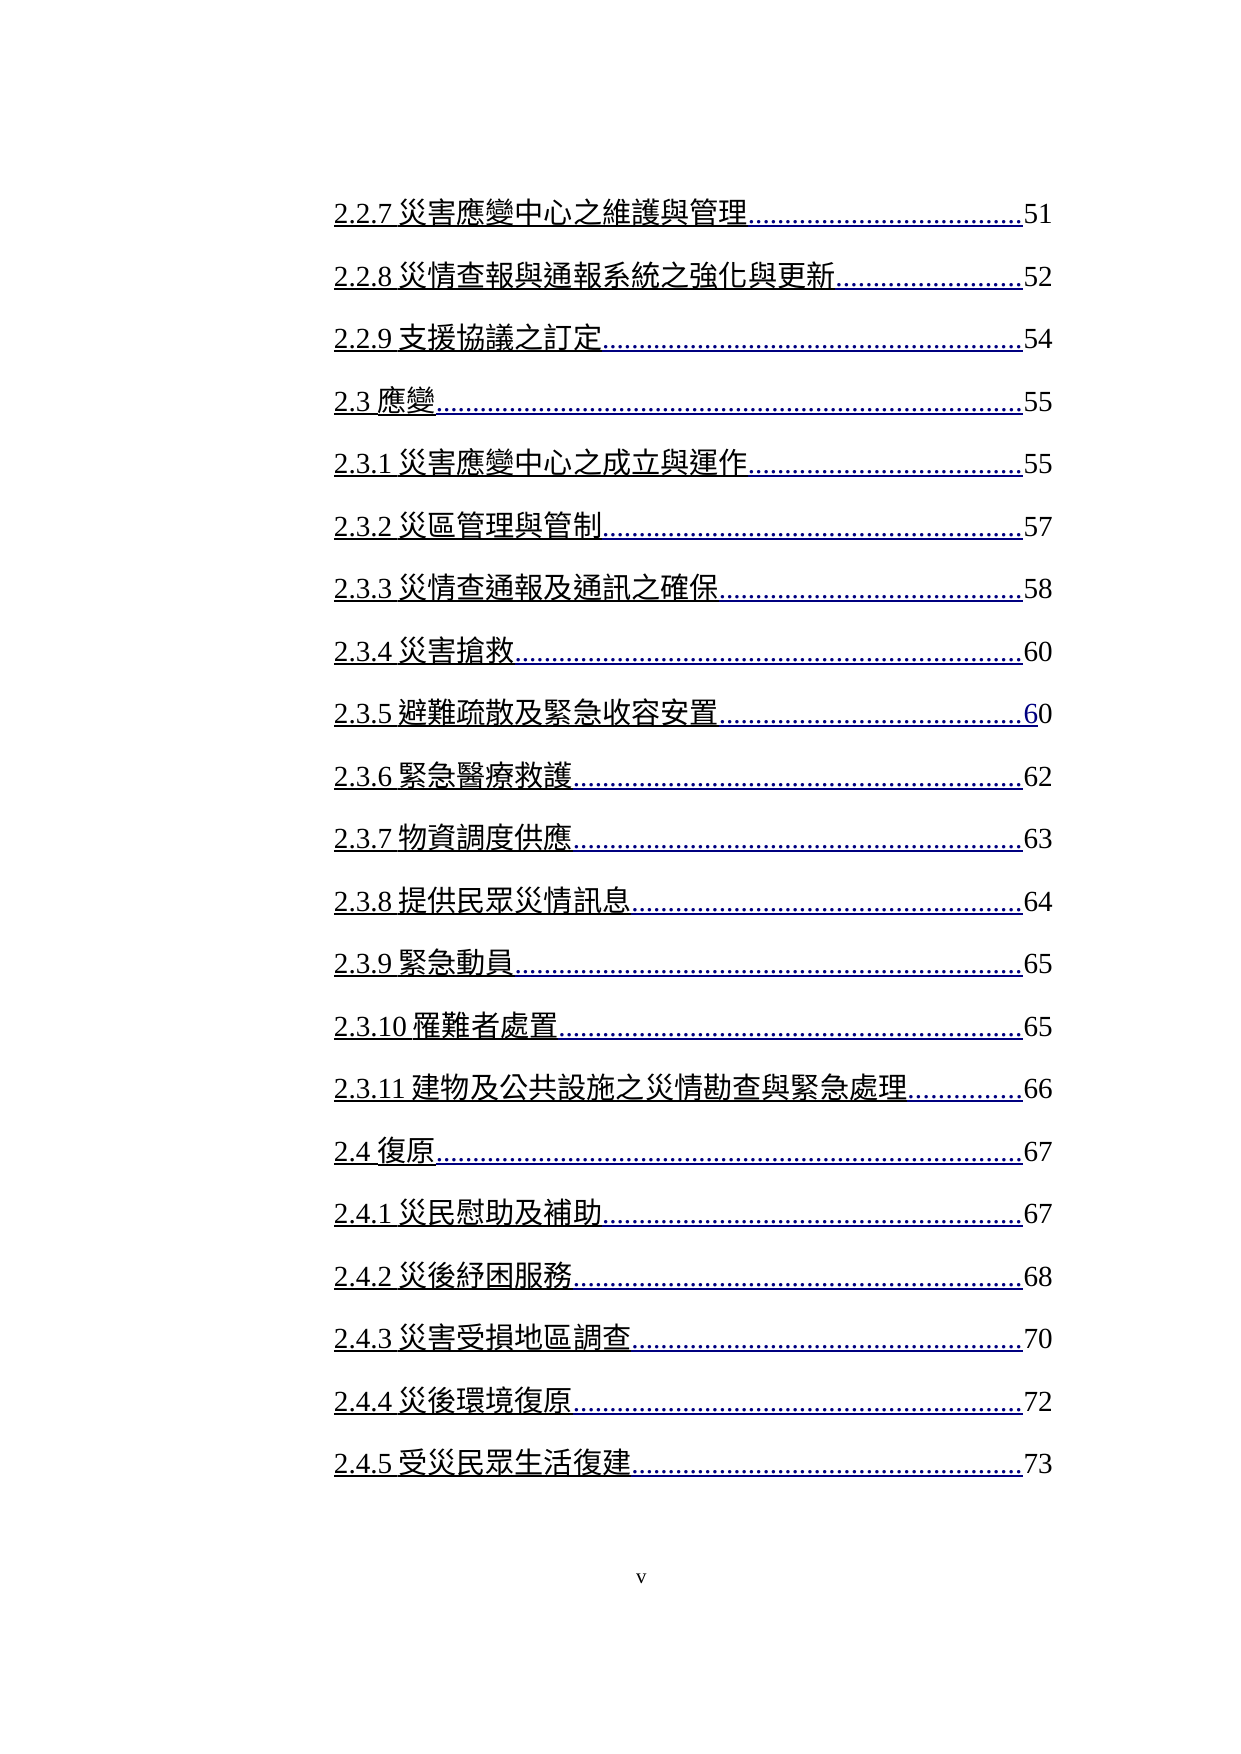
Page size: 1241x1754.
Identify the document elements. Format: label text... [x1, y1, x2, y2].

text 2.3.4災害搶救 60 [275, 619, 1052, 669]
text 2.2.9支援協議之訂定 54 [275, 307, 1052, 357]
text 2.3.10罹難者處置 65 [275, 994, 1052, 1044]
text 2.4.5受災民眾生活復建 73 [275, 1432, 1052, 1482]
text 2.3.2災區管理與管制 57 [275, 494, 1052, 544]
text 2.4 復原 67 [275, 1119, 1052, 1169]
text 2.3.3災情查通報及通訊之確保 58 [275, 557, 1052, 607]
text 2.4.2災後紓困服務 68 [275, 1244, 1052, 1294]
text 2.4.4災後環境復原 72 [275, 1369, 1052, 1419]
text 2.3.11建物及公共設施之災情勘查與緊急處理 66 [275, 1057, 1052, 1107]
text 2.3.5避難疏散及緊急收容安置 60 [275, 682, 1052, 732]
text 2.3.1災害應變中心之成立與運作 55 [275, 432, 1052, 482]
text 2.4.3災害受損地區調查 70 [275, 1307, 1052, 1357]
text 2.3.6緊急醫療救護 62 [275, 744, 1052, 794]
text 2.2.7災害應變中心之維護與管理 51 [275, 182, 1052, 232]
text 2.2.8災情查報與通報系統之強化與更新 52 [275, 244, 1052, 294]
text 2.4.1災民慰助及補助 67 [275, 1182, 1052, 1232]
text 2.3.7物資調度供應 63 [275, 807, 1052, 857]
text 2.3.9緊急動員 65 [275, 932, 1052, 982]
text 2.3 應變 55 [275, 369, 1052, 419]
text 2.3.8提供民眾災情訊息 64 [275, 869, 1052, 919]
